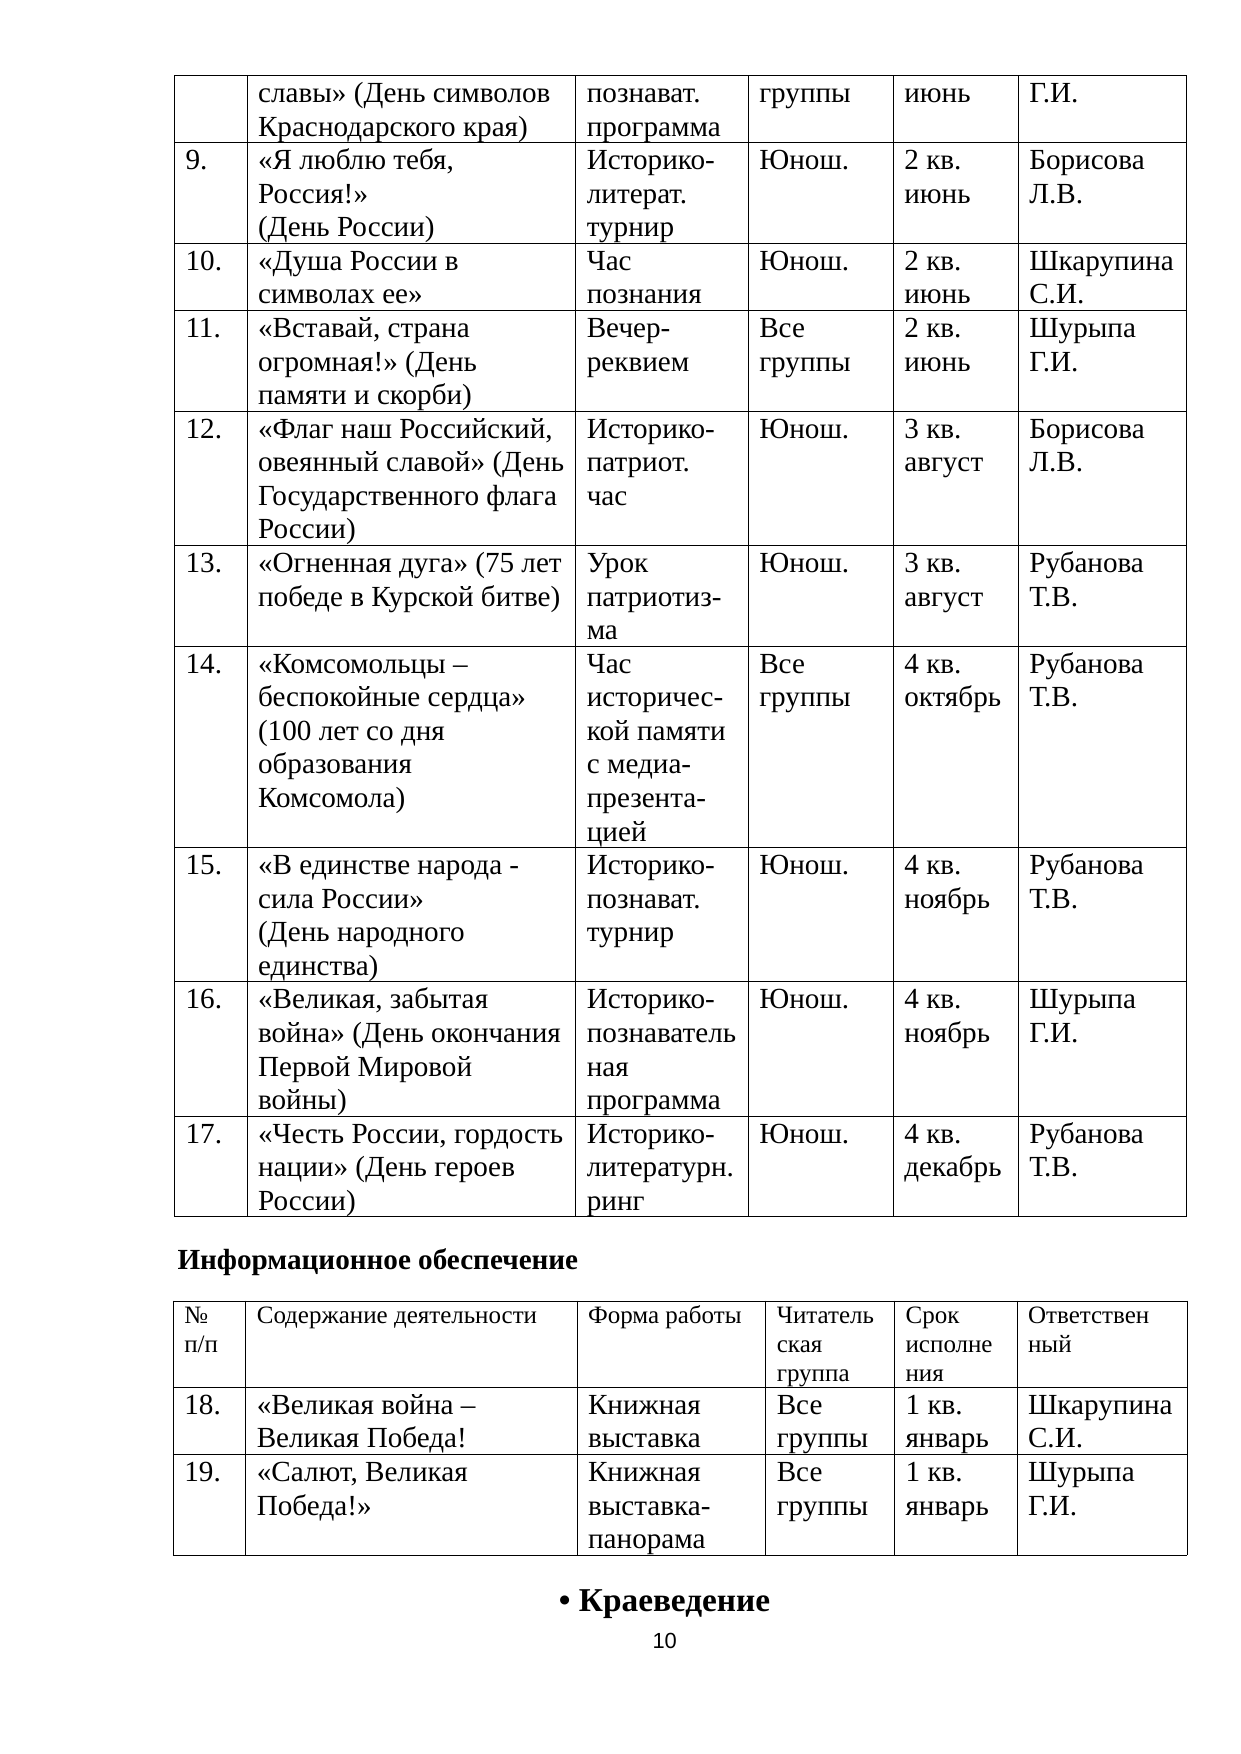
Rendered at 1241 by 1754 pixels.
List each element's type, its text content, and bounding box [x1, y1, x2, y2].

table_cell «Флаг наш Российский, овеянный славой» (День Государственного флага России) [248, 412, 575, 545]
table_cell Книжная выставка [578, 1388, 765, 1454]
table_cell Все группы [749, 311, 893, 411]
table_cell 12. [175, 412, 247, 545]
table_cell Вечер-реквием [576, 311, 748, 411]
table_cell Юнош. [749, 546, 893, 646]
table_cell Все группы [766, 1388, 894, 1454]
table_cell Урок патриотиз-ма [576, 546, 748, 646]
table_header Содержание деятельности [246, 1302, 577, 1387]
table_cell «В единстве народа - сила России» (День народного единства) [248, 848, 575, 981]
table_cell Рубанова Т.В. [1019, 546, 1186, 646]
table_cell Рубанова Т.В. [1019, 848, 1186, 981]
table_header Форма работы [578, 1302, 765, 1387]
table_header № п/п [174, 1302, 245, 1387]
table_cell «Великая война – Великая Победа! [246, 1388, 577, 1454]
table_cell 4 кв. октябрь [894, 647, 1018, 847]
table_cell Юнош. [749, 982, 893, 1116]
table_cell 10. [175, 244, 247, 310]
table_cell «Вставай, страна огромная!» (День памяти и скорби) [248, 311, 575, 411]
table_header Срок исполнения [895, 1302, 1017, 1387]
table_cell 16. [175, 982, 247, 1116]
table_cell 2 кв. июнь [894, 143, 1018, 243]
text Информационное обеспечение [177, 1242, 1152, 1275]
table_cell 2 кв. июнь [894, 311, 1018, 411]
table_cell Все группы [749, 647, 893, 847]
table_cell 4 кв. декабрь [894, 1117, 1018, 1216]
table_cell Историко-патриот. час [576, 412, 748, 545]
table_cell Юнош. [749, 412, 893, 545]
table_cell «Душа России в символах ее» [248, 244, 575, 310]
table_cell [175, 76, 247, 142]
table_cell Час познания [576, 244, 748, 310]
table_cell 15. [175, 848, 247, 981]
table_cell познават. программа [576, 76, 748, 142]
table_cell 2 кв. июнь [894, 244, 1018, 310]
table_cell Историко-познавательная программа [576, 982, 748, 1116]
table_cell Юнош. [749, 848, 893, 981]
table_cell 18. [174, 1388, 245, 1454]
table_cell Шкарупина С.И. [1019, 244, 1186, 310]
table_cell Борисова Л.В. [1019, 143, 1186, 243]
table_cell «Я люблю тебя, Россия!» (День России) [248, 143, 575, 243]
table_cell июнь [894, 76, 1018, 142]
table_cell Час историчес-кой памяти с медиа-презента-цией [576, 647, 748, 847]
table_cell Шурыпа Г.И. [1018, 1455, 1187, 1555]
table_header Читательская группа [766, 1302, 894, 1387]
text • Краеведение [177, 1580, 1152, 1618]
table_cell 1 кв. январь [895, 1388, 1017, 1454]
table_cell 19. [174, 1455, 245, 1555]
table_cell 13. [175, 546, 247, 646]
table_cell Все группы [766, 1455, 894, 1555]
table_cell Историко-познават. турнир [576, 848, 748, 981]
table_cell Рубанова Т.В. [1019, 1117, 1186, 1216]
table_cell «Огненная дуга» (75 лет победе в Курской битве) [248, 546, 575, 646]
table_cell славы» (День символов Краснодарского края) [248, 76, 575, 142]
table_cell Историко-литерат. турнир [576, 143, 748, 243]
table_cell 14. [175, 647, 247, 847]
table_cell Г.И. [1019, 76, 1186, 142]
table_cell Юнош. [749, 244, 893, 310]
table_cell 17. [175, 1117, 247, 1216]
table_cell «Комсомольцы – беспокойные сердца» (100 лет со дня образования Комсомола) [248, 647, 575, 847]
table_cell 11. [175, 311, 247, 411]
table_cell Книжная выставка-панорама [578, 1455, 765, 1555]
table_cell 3 кв. август [894, 412, 1018, 545]
table_cell «Салют, Великая Победа!» [246, 1455, 577, 1555]
table_cell Юнош. [749, 143, 893, 243]
table_cell 3 кв. август [894, 546, 1018, 646]
table_cell «Честь России, гордость нации» (День героев России) [248, 1117, 575, 1216]
table_header Ответствен ный [1018, 1302, 1187, 1387]
table_cell Историко-литературн. ринг [576, 1117, 748, 1216]
table_cell Шкарупина С.И. [1018, 1388, 1187, 1454]
table_cell группы [749, 76, 893, 142]
table_cell Юнош. [749, 1117, 893, 1216]
table_cell 9. [175, 143, 247, 243]
table_cell Рубанова Т.В. [1019, 647, 1186, 847]
table_cell Шурыпа Г.И. [1019, 311, 1186, 411]
table_cell 4 кв. ноябрь [894, 982, 1018, 1116]
table_cell «Великая, забытая война» (День окончания Первой Мировой войны) [248, 982, 575, 1116]
table_cell Борисова Л.В. [1019, 412, 1186, 545]
table_cell 1 кв. январь [895, 1455, 1017, 1555]
table_cell 4 кв. ноябрь [894, 848, 1018, 981]
table_cell Шурыпа Г.И. [1019, 982, 1186, 1116]
